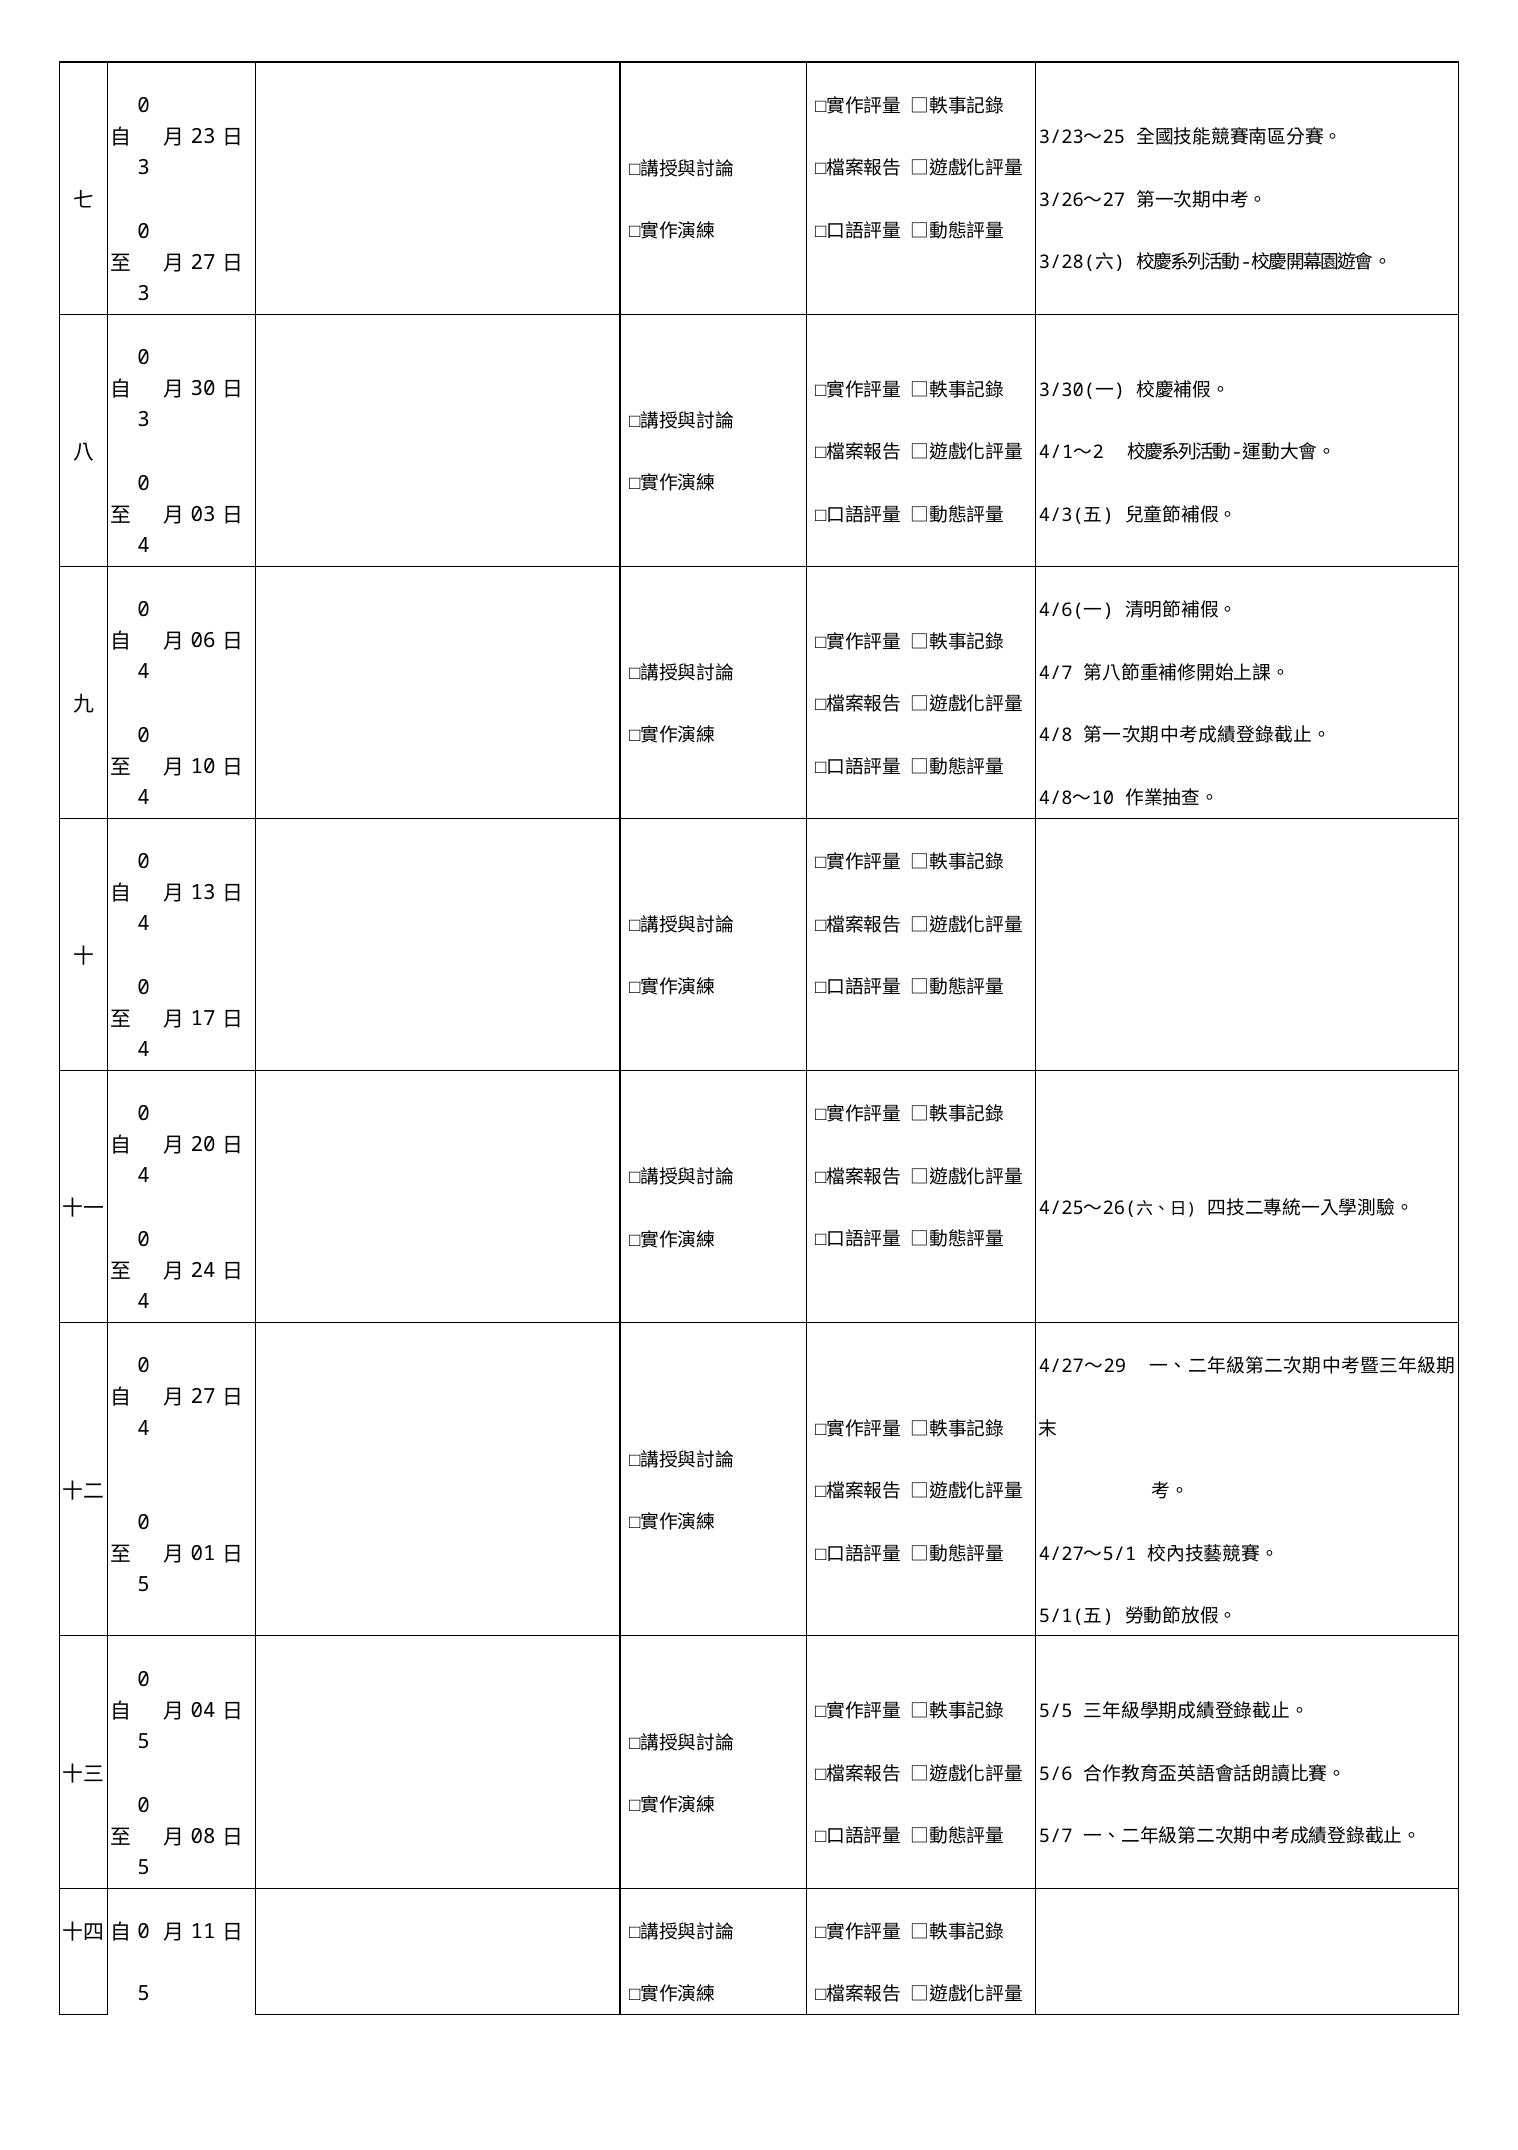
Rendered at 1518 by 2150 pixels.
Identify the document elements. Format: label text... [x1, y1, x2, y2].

table_cell 月 [161, 692, 187, 818]
table_cell 01 [188, 1448, 220, 1635]
table_cell 至 [108, 944, 134, 1070]
table_cell [256, 1889, 619, 2013]
table_cell □講授與討論 □實作演練 [621, 567, 806, 818]
table_cell 10 [188, 692, 220, 818]
table_cell 日 [220, 1761, 255, 1887]
table_cell □講授與討論 □實作演練 [621, 819, 806, 1070]
table_cell □實作評量 □軼事記錄 □檔案報告 □遊戲化評量 □口語評量 □動態評量 [807, 567, 1035, 818]
table_cell 日 [220, 944, 255, 1070]
table_cell 日 [220, 1071, 255, 1196]
table_cell 月 [161, 1889, 187, 2013]
table_cell □講授與討論 □實作演練 [621, 1636, 806, 1887]
table_cell [256, 315, 619, 566]
table_cell 03 [134, 188, 161, 313]
table_cell 九 [60, 567, 107, 818]
table_cell 04 [134, 1323, 161, 1448]
table_cell 06 [188, 567, 220, 692]
table_cell 日 [220, 440, 255, 566]
table_cell 27 [188, 188, 220, 313]
table_cell □講授與討論 □實作演練 [621, 1889, 806, 2013]
table_cell 至 [108, 1196, 134, 1322]
table_cell □講授與討論 □實作演練 [621, 1071, 806, 1322]
table_cell 至 [108, 692, 134, 818]
table_cell 至 [108, 1448, 134, 1635]
table_cell 月 [161, 567, 187, 692]
table_cell 十二 [60, 1323, 107, 1635]
table_cell 24 [188, 1196, 220, 1322]
table_cell [1036, 1889, 1458, 2013]
table_cell □實作評量 □軼事記錄 □檔案報告 □遊戲化評量 □口語評量 □動態評量 [807, 1636, 1035, 1887]
table_cell 十 [60, 819, 107, 1070]
table_cell 13 [188, 819, 220, 944]
table_cell 04 [134, 567, 161, 692]
table_cell 月 [161, 440, 187, 566]
table_cell [256, 1636, 619, 1887]
table_cell [1036, 819, 1458, 1070]
table_cell 04 [134, 692, 161, 818]
table_cell 04 [134, 819, 161, 944]
table_cell □實作評量 □軼事記錄 □檔案報告 □遊戲化評量 [807, 1889, 1035, 2013]
table_cell 月 [161, 63, 187, 187]
table_cell 月 [161, 1761, 187, 1887]
table_cell 4/6(一) 清明節補假。 4/7 第八節重補修開始上課。 4/8 第一次期中考成績登錄截止。 4/8〜10 作業抽查。 [1036, 567, 1458, 818]
table_cell 七 [60, 63, 107, 313]
table_cell 日 [220, 1196, 255, 1322]
table_cell 11 [188, 1889, 220, 2013]
table_cell 20 [188, 1071, 220, 1196]
table_cell □實作評量 □軼事記錄 □檔案報告 □遊戲化評量 □口語評量 □動態評量 [807, 819, 1035, 1070]
table_cell 月 [161, 188, 187, 313]
table_cell 自 [108, 819, 134, 944]
table_cell 月 [161, 1448, 187, 1635]
table_cell 17 [188, 944, 220, 1070]
table_cell 4/27～29 一、二年級第二次期中考暨三年級期末 考。 4/27～5/1 校內技藝競賽。 5/1(五) 勞動節放假。 [1036, 1323, 1458, 1635]
table_cell 03 [188, 440, 220, 566]
table_cell 月 [161, 1323, 187, 1448]
table_cell 03 [134, 63, 161, 187]
table_cell 4/25～26(六、日) 四技二專統一入學測驗。 [1036, 1071, 1458, 1322]
table_cell 日 [220, 188, 255, 313]
table_cell 04 [134, 1196, 161, 1322]
table_cell 日 [220, 567, 255, 692]
table_cell [256, 819, 619, 1070]
table_cell 月 [161, 1196, 187, 1322]
table_cell 5/5 三年級學期成績登錄截止。 5/6 合作教育盃英語會話朗讀比賽。 5/7 一、二年級第二次期中考成績登錄截止。 [1036, 1636, 1458, 1887]
table_cell 05 [134, 1636, 161, 1761]
table_cell 日 [220, 1323, 255, 1448]
table_cell 3/30(一) 校慶補假。 4/1〜2 校慶系列活動-運動大會。 4/3(五) 兒童節補假。 [1036, 315, 1458, 566]
table_cell 自 [108, 315, 134, 439]
table_cell 日 [220, 1889, 255, 2013]
table_cell [256, 63, 619, 313]
table_cell 自 [108, 1636, 134, 1761]
table_cell [256, 1071, 619, 1322]
table_cell □實作評量 □軼事記錄 □檔案報告 □遊戲化評量 □口語評量 □動態評量 [807, 63, 1035, 313]
table_cell 月 [161, 1071, 187, 1196]
table_cell □講授與討論 □實作演練 [621, 315, 806, 566]
table_cell 08 [188, 1761, 220, 1887]
table_cell 月 [161, 944, 187, 1070]
table_cell 至 [108, 1761, 134, 1887]
table_cell 自 [108, 1071, 134, 1196]
table_cell 3/23～25 全國技能競賽南區分賽。 3/26～27 第一次期中考。 3/28(六) 校慶系列活動-校慶開幕園遊會。 [1036, 63, 1458, 313]
table_cell 十三 [60, 1636, 107, 1887]
table_cell 自 [108, 63, 134, 187]
table_cell 23 [188, 63, 220, 187]
table_cell 05 [134, 1448, 161, 1635]
table_cell 05 [134, 1761, 161, 1887]
table_cell 十一 [60, 1071, 107, 1322]
table_cell 自 [108, 567, 134, 692]
table_cell 至 [108, 440, 134, 566]
table_cell 日 [220, 692, 255, 818]
table_cell [256, 1323, 619, 1635]
table_cell 八 [60, 315, 107, 566]
table_cell 自 [108, 1889, 134, 2013]
table_cell □實作評量 □軼事記錄 □檔案報告 □遊戲化評量 □口語評量 □動態評量 [807, 315, 1035, 566]
table_cell □實作評量 □軼事記錄 □檔案報告 □遊戲化評量 □口語評量 □動態評量 [807, 1323, 1035, 1635]
table_cell 月 [161, 1636, 187, 1761]
table_cell □實作評量 □軼事記錄 □檔案報告 □遊戲化評量 □口語評量 □動態評量 [807, 1071, 1035, 1322]
table_cell 月 [161, 315, 187, 439]
table_cell 03 [134, 315, 161, 439]
table_cell 05 [134, 1889, 161, 2013]
table_cell 日 [220, 1636, 255, 1761]
table_cell □講授與討論 □實作演練 [621, 63, 806, 313]
table_cell 27 [188, 1323, 220, 1448]
table_cell 月 [161, 819, 187, 944]
table_cell 日 [220, 315, 255, 439]
table_cell 日 [220, 819, 255, 944]
table_cell 04 [134, 944, 161, 1070]
table_cell 04 [134, 440, 161, 566]
table_cell 自 [108, 1323, 134, 1448]
table_cell 日 [220, 1448, 255, 1635]
table_cell □講授與討論 □實作演練 [621, 1323, 806, 1635]
table_cell 日 [220, 63, 255, 187]
table_cell 04 [188, 1636, 220, 1761]
table_cell 04 [134, 1071, 161, 1196]
table_cell [256, 567, 619, 818]
table_cell 十四 [60, 1889, 107, 2013]
table_cell 至 [108, 188, 134, 313]
table_cell 30 [188, 315, 220, 439]
